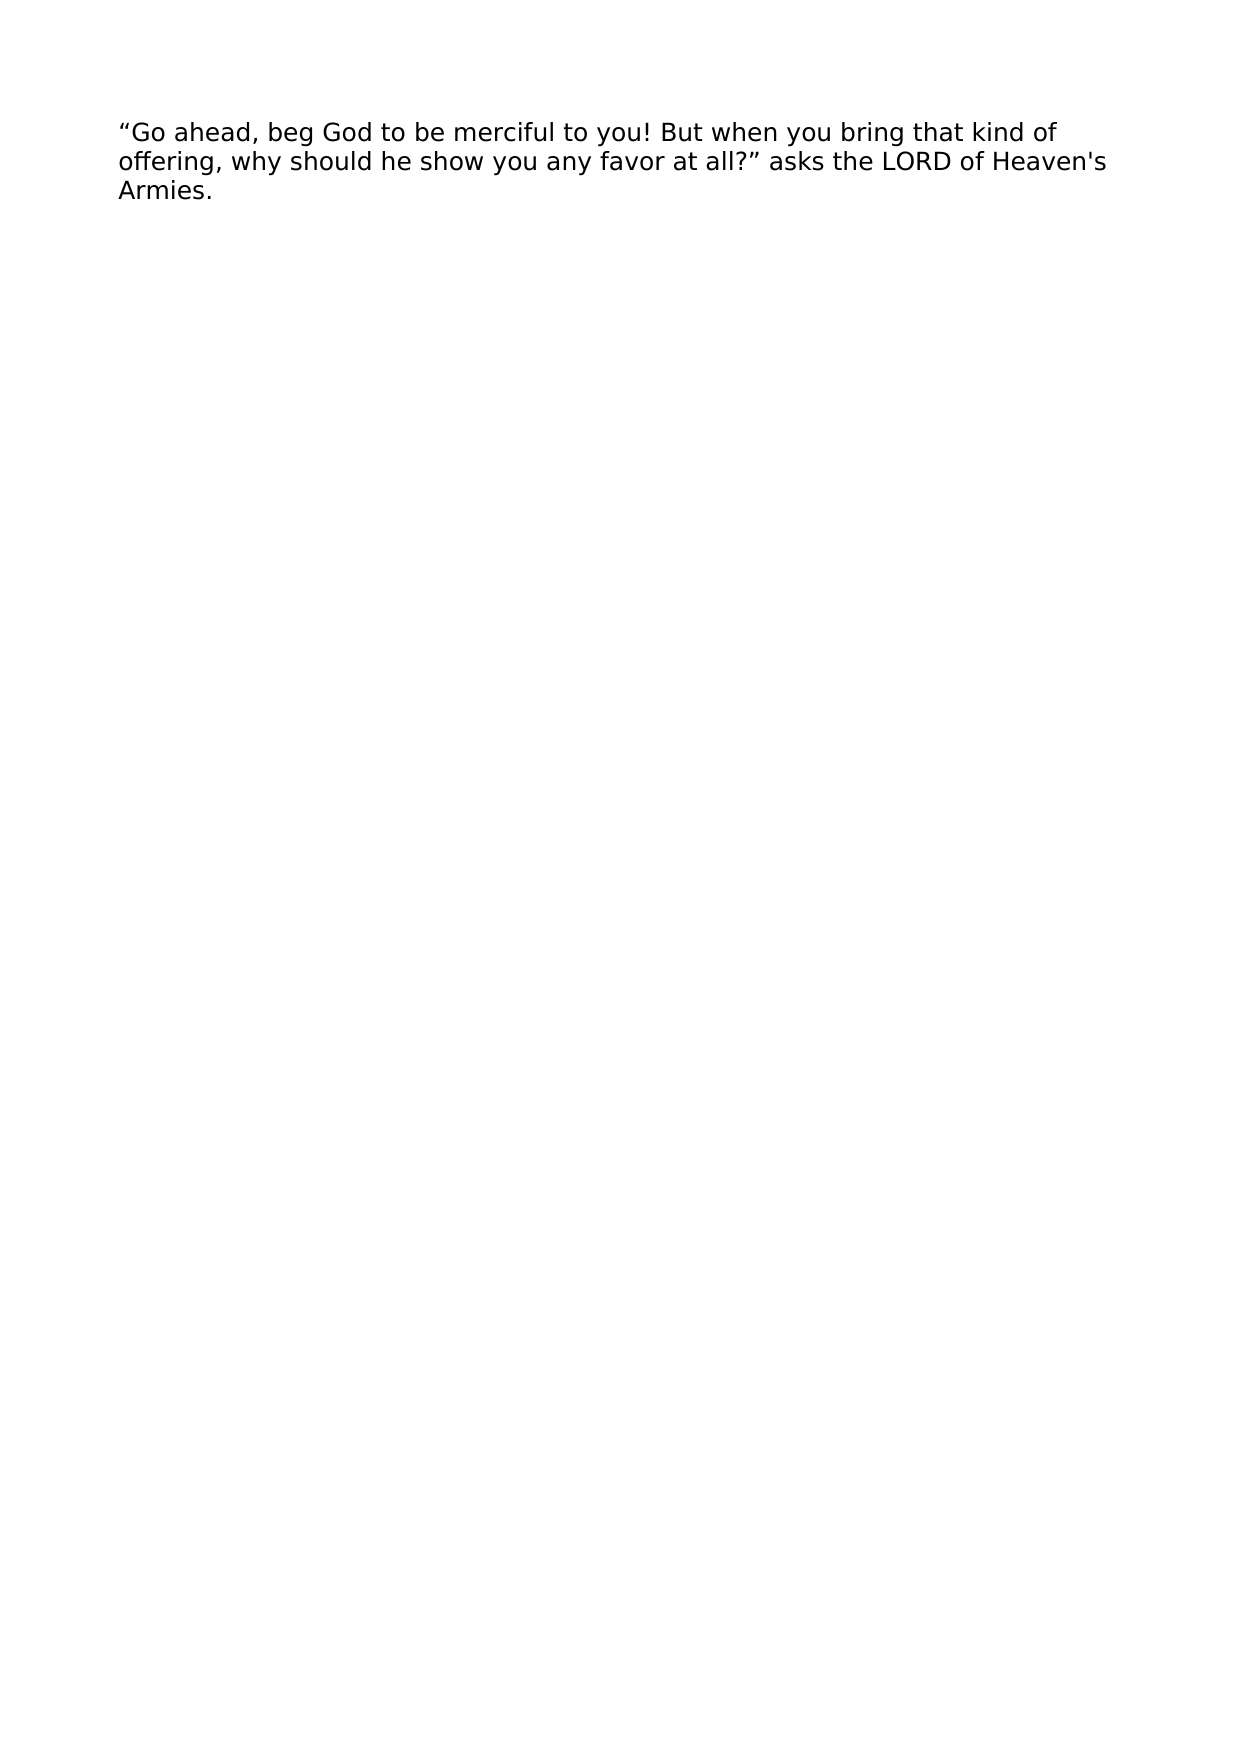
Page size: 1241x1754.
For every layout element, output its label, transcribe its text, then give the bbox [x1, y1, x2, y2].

text “Go ahead, beg God to be merciful to you! But when you bring that kind of offering, why should he show you any favor at all?” asks the LORD of Heaven's Armies. [118, 118, 1122, 206]
